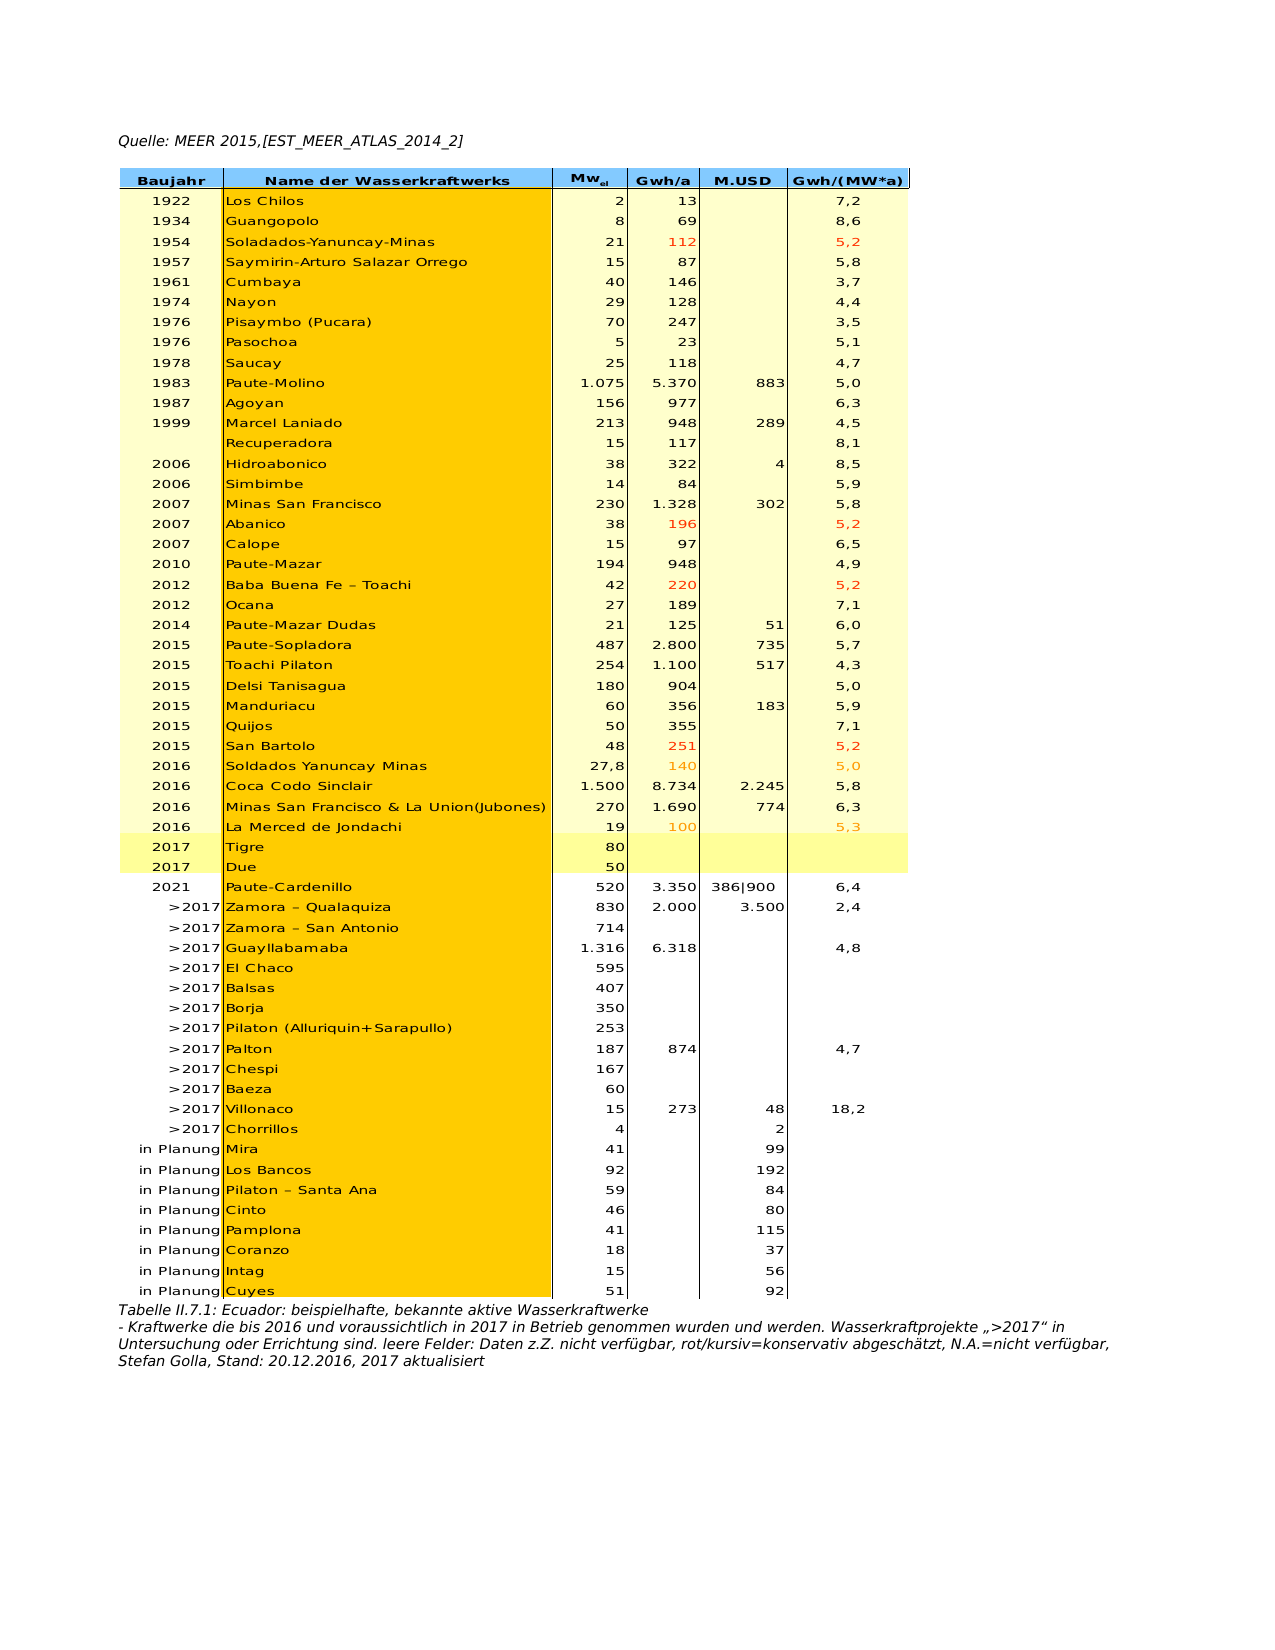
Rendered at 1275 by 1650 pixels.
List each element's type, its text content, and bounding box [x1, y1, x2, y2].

text Quelle: MEER 2015,[EST_MEER_ATLAS_2014_2] [118, 133, 1157, 150]
text - Kraftwerke die bis 2016 und voraussichtlich in 2017 in Betrieb genommen wurden und werden. Wasserkraftprojekte „>2017“ in Untersuchung oder Errichtung sind. leere Felder: Daten z.Z. nicht verfügbar, rot/kursiv=konservativ abgeschätzt, N.A.=nicht verfügbar, Stefan Golla, Stand: 20.12.2016, 2017 aktualisiert [118, 1319, 1157, 1370]
text Tabelle II.7.1: Ecuador: beispielhafte, bekannte aktive Wasserkraftwerke [118, 167, 1157, 1319]
